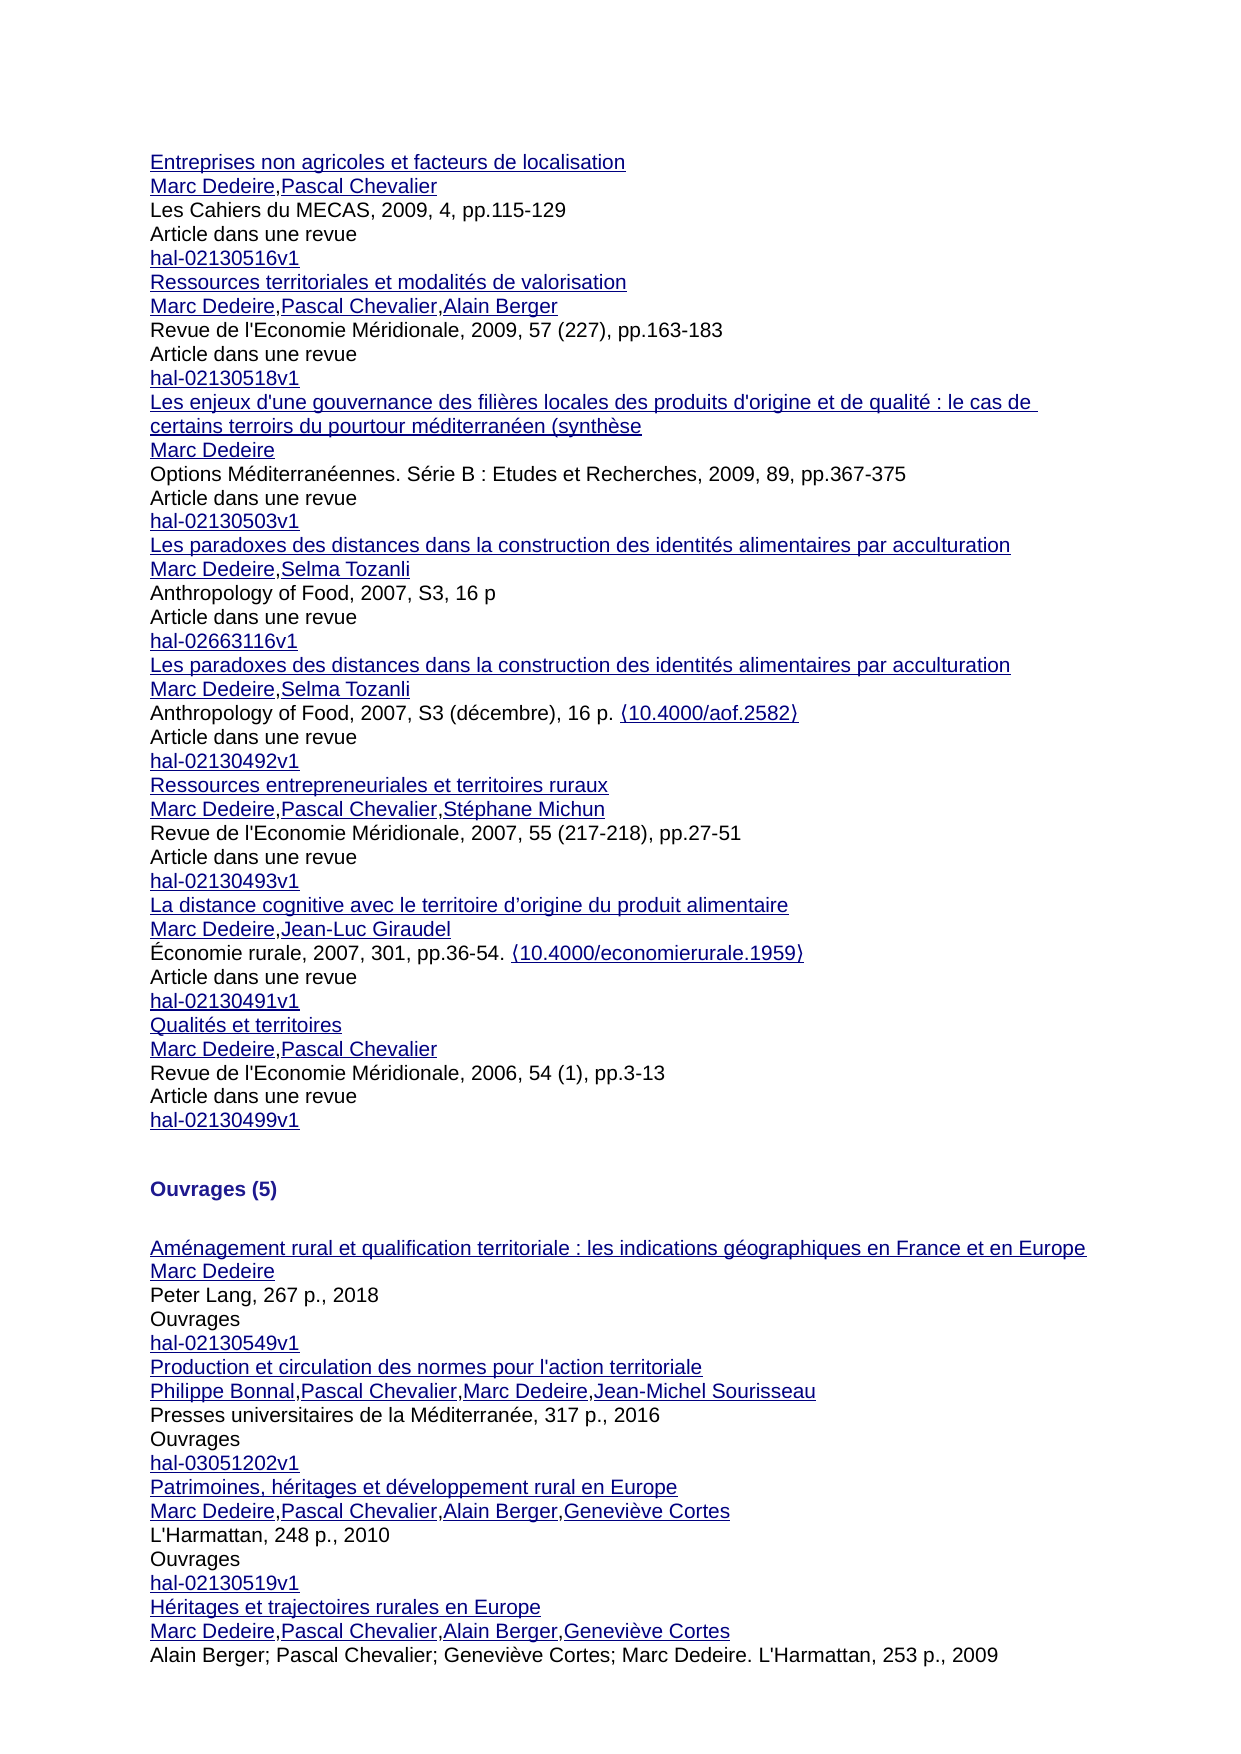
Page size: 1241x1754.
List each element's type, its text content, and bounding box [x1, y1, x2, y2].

table_cell Production et circulation des normes pour l'action territoriale Philippe Bonnal,Pascal Chevalier,Marc Dedeire,Jean-Michel Sourisseau Presses universitaires de la Méditerranée, 317 p., 2016 Ouvrages hal-03051202v1 [150, 1355, 1090, 1475]
table_header Aménagement rural et qualification territoriale : les indications géographiques en France et en Europe Marc Dedeire Peter Lang, 267 p., 2018 Ouvrages hal-02130549v1 [150, 1235, 1090, 1355]
table_cell Ressources territoriales et modalités de valorisation Marc Dedeire,Pascal Chevalier,Alain Berger Revue de l'Economie Méridionale, 2009, 57 (227), pp.163-183 Article dans une revue hal-02130518v1 [150, 270, 1090, 389]
table_cell Patrimoines, héritages et développement rural en Europe Marc Dedeire,Pascal Chevalier,Alain Berger,Geneviève Cortes L'Harmattan, 248 p., 2010 Ouvrages hal-02130519v1 [150, 1475, 1090, 1595]
table_cell Héritages et trajectoires rurales en Europe Marc Dedeire,Pascal Chevalier,Alain Berger,Geneviève Cortes Alain Berger; Pascal Chevalier; Geneviève Cortes; Marc Dedeire. L'Harmattan, 253 p., 2009 [150, 1595, 1090, 1667]
table_cell Les paradoxes des distances dans la construction des identités alimentaires par acculturation Marc Dedeire,Selma Tozanli Anthropology of Food, 2007, S3 (décembre), 16 p. ⟨10.4000/aof.2582⟩ Article dans une revue hal-02130492v1 [150, 653, 1090, 773]
table_cell Ressources entrepreneuriales et territoires ruraux Marc Dedeire,Pascal Chevalier,Stéphane Michun Revue de l'Economie Méridionale, 2007, 55 (217-218), pp.27-51 Article dans une revue hal-02130493v1 [150, 773, 1090, 893]
table_cell Qualités et territoires Marc Dedeire,Pascal Chevalier Revue de l'Economie Méridionale, 2006, 54 (1), pp.3-13 Article dans une revue hal-02130499v1 [150, 1013, 1090, 1132]
subtitle Ouvrages (5) [150, 1177, 1090, 1201]
table_cell Les enjeux d'une gouvernance des filières locales des produits d'origine et de qualité : le cas de certains terroirs du pourtour méditerranéen (synthèse Marc Dedeire Options Méditerranéennes. Série B : Etudes et Recherches, 2009, 89, pp.367-375 Article dans une revue hal-02130503v1 [150, 390, 1090, 533]
table_cell La distance cognitive avec le territoire d’origine du produit alimentaire Marc Dedeire,Jean-Luc Giraudel Économie rurale, 2007, 301, pp.36-54. ⟨10.4000/economierurale.1959⟩ Article dans une revue hal-02130491v1 [150, 893, 1090, 1012]
table_cell Les paradoxes des distances dans la construction des identités alimentaires par acculturation Marc Dedeire,Selma Tozanli Anthropology of Food, 2007, S3, 16 p Article dans une revue hal-02663116v1 [150, 533, 1090, 653]
table_cell Entreprises non agricoles et facteurs de localisation Marc Dedeire,Pascal Chevalier Les Cahiers du MECAS, 2009, 4, pp.115-129 Article dans une revue hal-02130516v1 [150, 150, 1090, 270]
